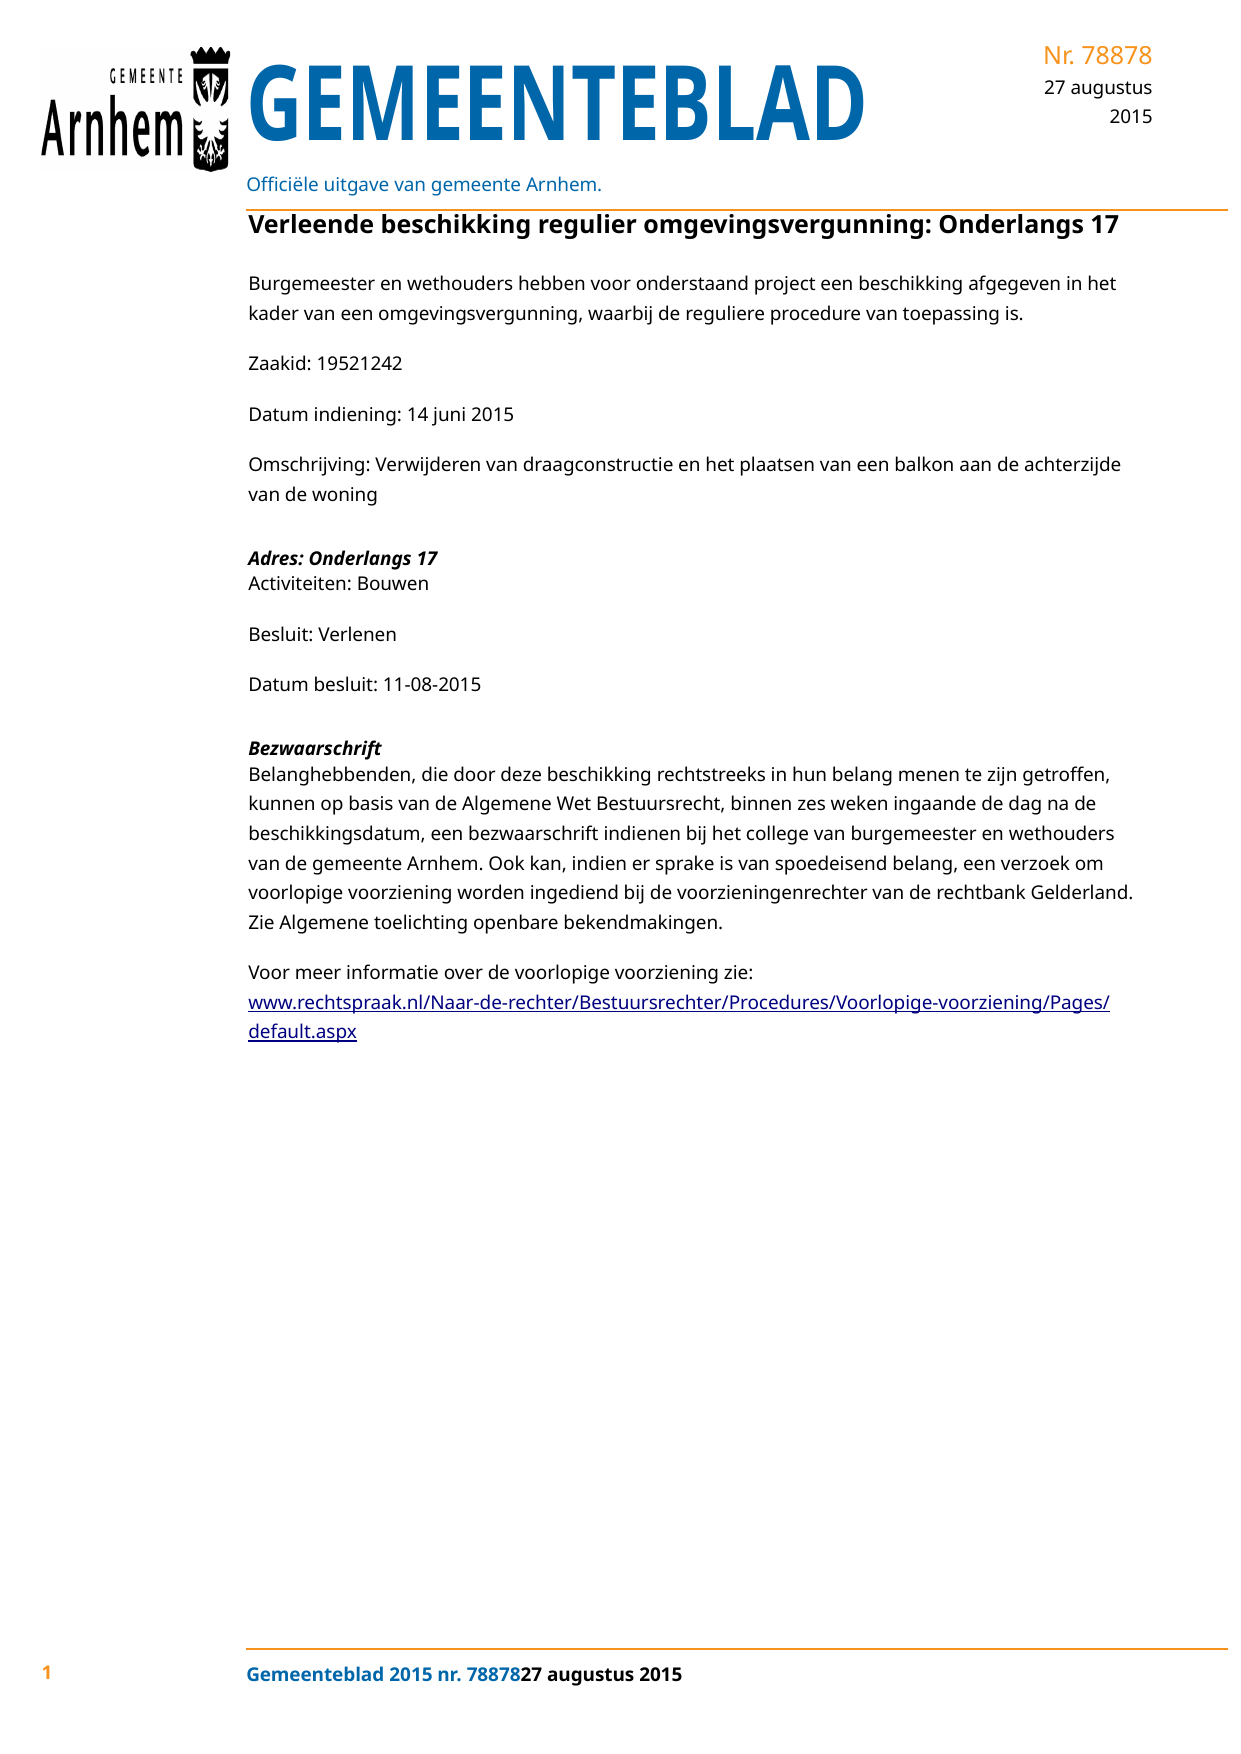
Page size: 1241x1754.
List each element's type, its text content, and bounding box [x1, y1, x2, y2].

text Zaakid: 19521242 [248, 350, 1152, 376]
text Omschrijving: Verwijderen van draagconstructie en het plaatsen van een balkon aan de achterzijde van de woning [248, 451, 1152, 506]
text Datum indiening: 14 juni 2015 [248, 401, 1152, 426]
text Burgemeester en wethouders hebben voor onderstaand project een beschikking afgegeven in het kader van een omgevingsvergunning, waarbij de reguliere procedure van toepassing is. [248, 270, 1152, 326]
text Adres: Onderlangs 17 [248, 545, 1152, 570]
text Datum besluit: 11-08-2015 [248, 671, 1152, 697]
text Activiteiten: Bouwen [248, 570, 1152, 596]
text Belanghebbenden, die door deze beschikking rechtstreeks in hun belang menen te zijn getroffen, kunnen op basis van de Algemene Wet Bestuursrecht, binnen zes weken ingaande de dag na de beschikkingsdatum, een bezwaarschrift indienen bij het college van burgemeester en wethouders van de gemeente Arnhem. Ook kan, indien er sprake is van spoedeisend belang, een verzoek om voorlopige voorziening worden ingediend bij de voorzieningenrechter van de rechtbank Gelderland. Zie Algemene toelichting openbare bekendmakingen. [248, 761, 1152, 934]
picture [41, 47, 231, 172]
text Besluit: Verlenen [248, 621, 1152, 647]
text Voor meer informatie over de voorlopige voorziening zie: www.rechtspraak.nl/Naar-de-rechter/Bestuursrechter/Procedures/Voorlopige-voorziening/Pages/default.aspx [248, 959, 1152, 1044]
text Bezwaarschrift [248, 735, 1152, 761]
text Verleende beschikking regulier omgevingsvergunning: Onderlangs 17 [248, 211, 1152, 241]
